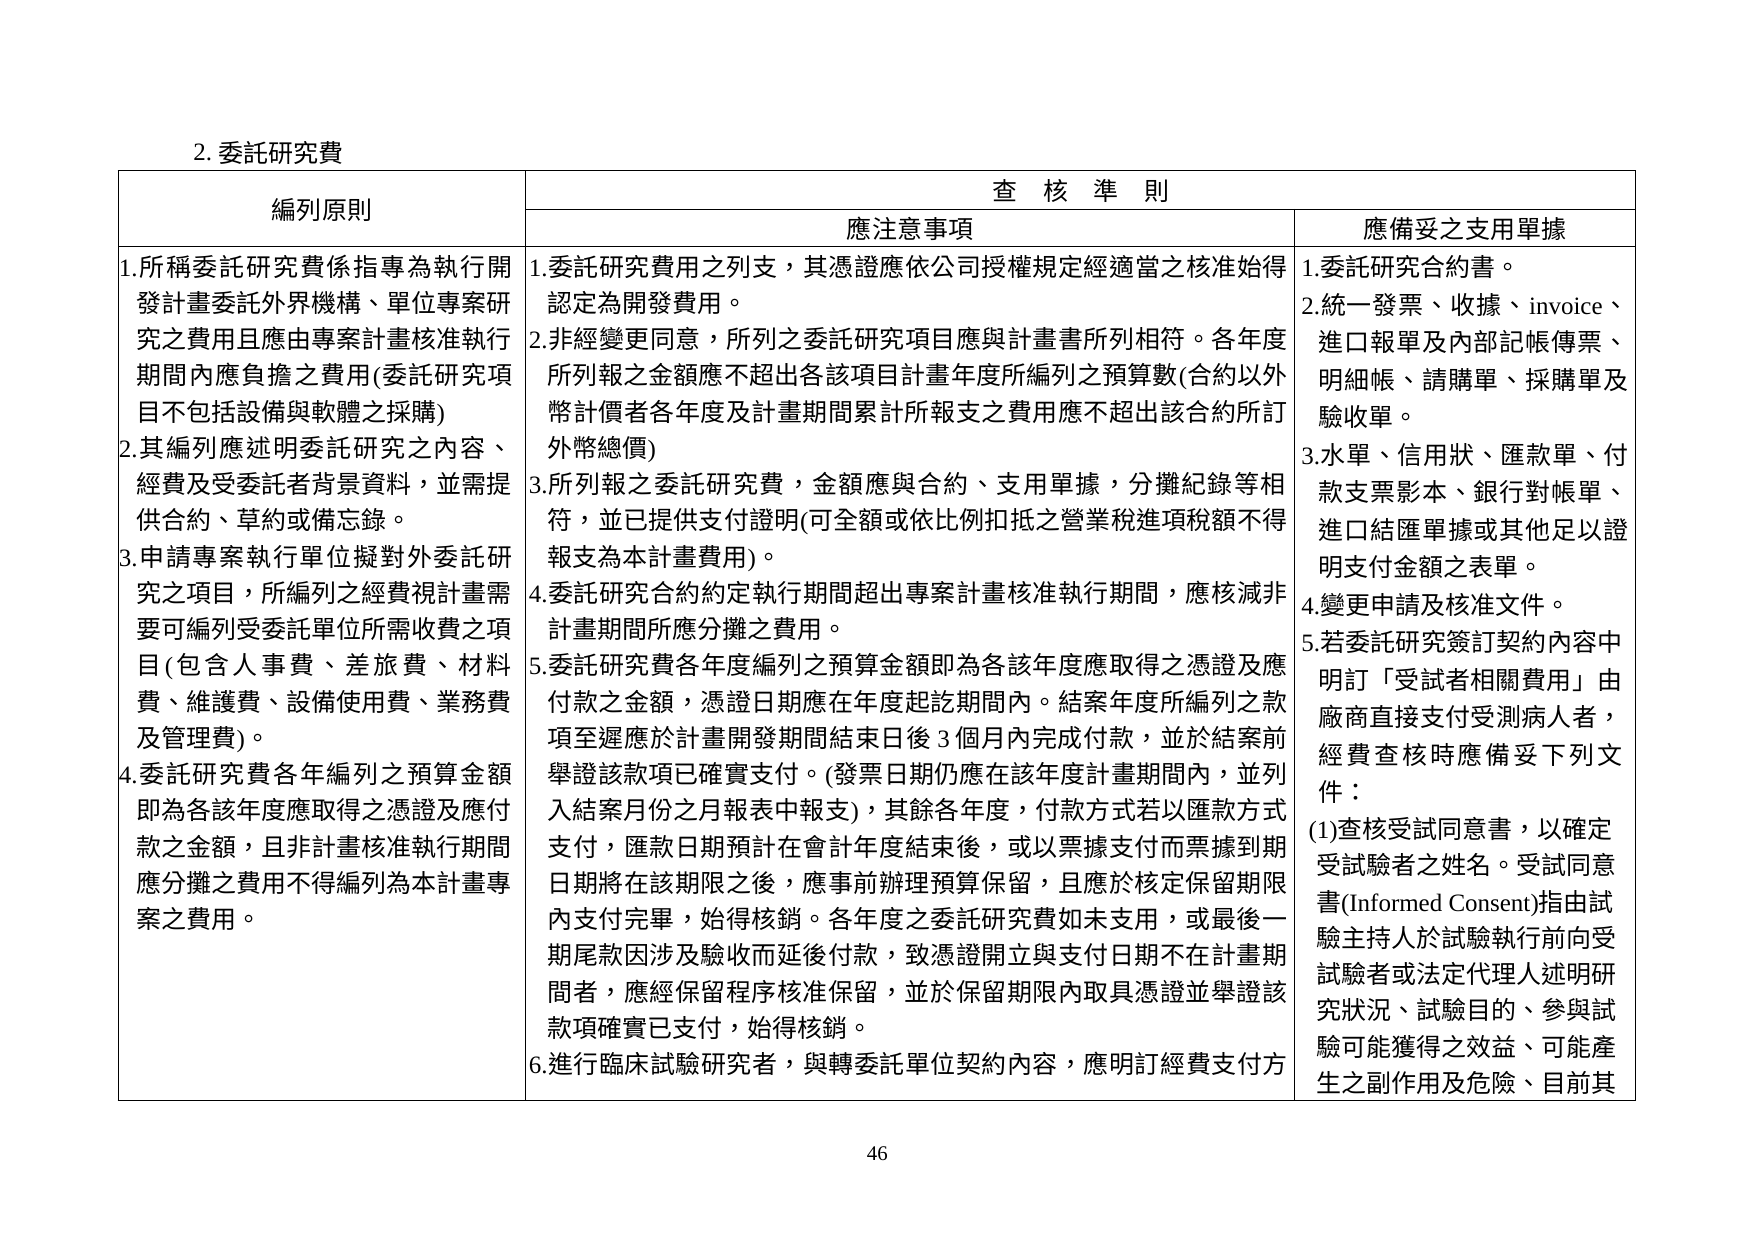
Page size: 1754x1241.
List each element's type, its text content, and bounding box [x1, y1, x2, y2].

table_header 查 核 準 則 [526, 171, 1635, 209]
table_header 編列原則 [119, 171, 525, 246]
table_cell 應注意事項 [526, 210, 1294, 246]
table_cell 1.所稱委託研究費係指專為執行開發計畫委託外界機構、單位專案研究之費用且應由專案計畫核准執行期間內應負擔之費用(委託研究項目不包括設備與軟體之採購) 2.其編列應述明委託研究之內容、經費及受委託者背景資料，並需提供合約、草約或備忘錄。 3.申請專案執行單位擬對外委託研究之項目，所編列之經費視計畫需要可編列受委託單位所需收費之項目(包含人事費、差旅費、材料費、維護費、設備使用費、業務費及管理費)。 4.委託研究費各年編列之預算金額即為各該年度應取得之憑證及應付款之金額，且非計畫核准執行期間應分攤之費用不得編列為本計畫專案之費用。 [119, 247, 525, 1099]
text 2. 委託研究費 [193, 133, 1636, 170]
table_cell 1.委託研究費用之列支，其憑證應依公司授權規定經適當之核准始得認定為開發費用。 2.非經變更同意，所列之委託研究項目應與計畫書所列相符。各年度所列報之金額應不超出各該項目計畫年度所編列之預算數(合約以外幣計價者各年度及計畫期間累計所報支之費用應不超出該合約所訂外幣總價) 3.所列報之委託研究費，金額應與合約、支用單據，分攤紀錄等相符，並已提供支付證明(可全額或依比例扣抵之營業稅進項稅額不得報支為本計畫費用)。 4.委託研究合約約定執行期間超出專案計畫核准執行期間，應核減非計畫期間所應分攤之費用。 5.委託研究費各年度編列之預算金額即為各該年度應取得之憑證及應付款之金額，憑證日期應在年度起訖期間內。結案年度所編列之款項至遲應於計畫開發期間結束日後3個月內完成付款，並於結案前舉證該款項已確實支付。(發票日期仍應在該年度計畫期間內，並列入結案月份之月報表中報支)，其餘各年度，付款方式若以匯款方式支付，匯款日期預計在會計年度結束後，或以票據支付而票據到期日期將在該期限之後，應事前辦理預算保留，且應於核定保留期限內支付完畢，始得核銷。各年度之委託研究費如未支用，或最後一期尾款因涉及驗收而延後付款，致憑證開立與支付日期不在計畫期間者，應經保留程序核准保留，並於保留期限內取具憑證並舉證該款項確實已支付，始得核銷。 6.進行臨床試驗研究者，與轉委託單位契約內容，應明訂經費支付方 [526, 247, 1294, 1099]
table_cell 應備妥之支用單據 [1295, 210, 1635, 246]
table_cell 1.委託研究合約書。 2.統一發票、收據、invoice、進口報單及內部記帳傳票、明細帳、請購單、採購單及驗收單。 3.水單、信用狀、匯款單、付款支票影本、銀行對帳單、進口結匯單據或其他足以證明支付金額之表單。 4.變更申請及核准文件。 5.若委託研究簽訂契約內容中明訂「受試者相關費用」由廠商直接支付受測病人者，經費查核時應備妥下列文件： (1)查核受試同意書，以確定受試驗者之姓名。受試同意書(Informed Consent)指由試驗主持人於試驗執行前向受試驗者或法定代理人述明研究狀況、試驗目的、參與試驗可能獲得之效益、可能產生之副作用及危險、目前其 [1295, 247, 1635, 1099]
